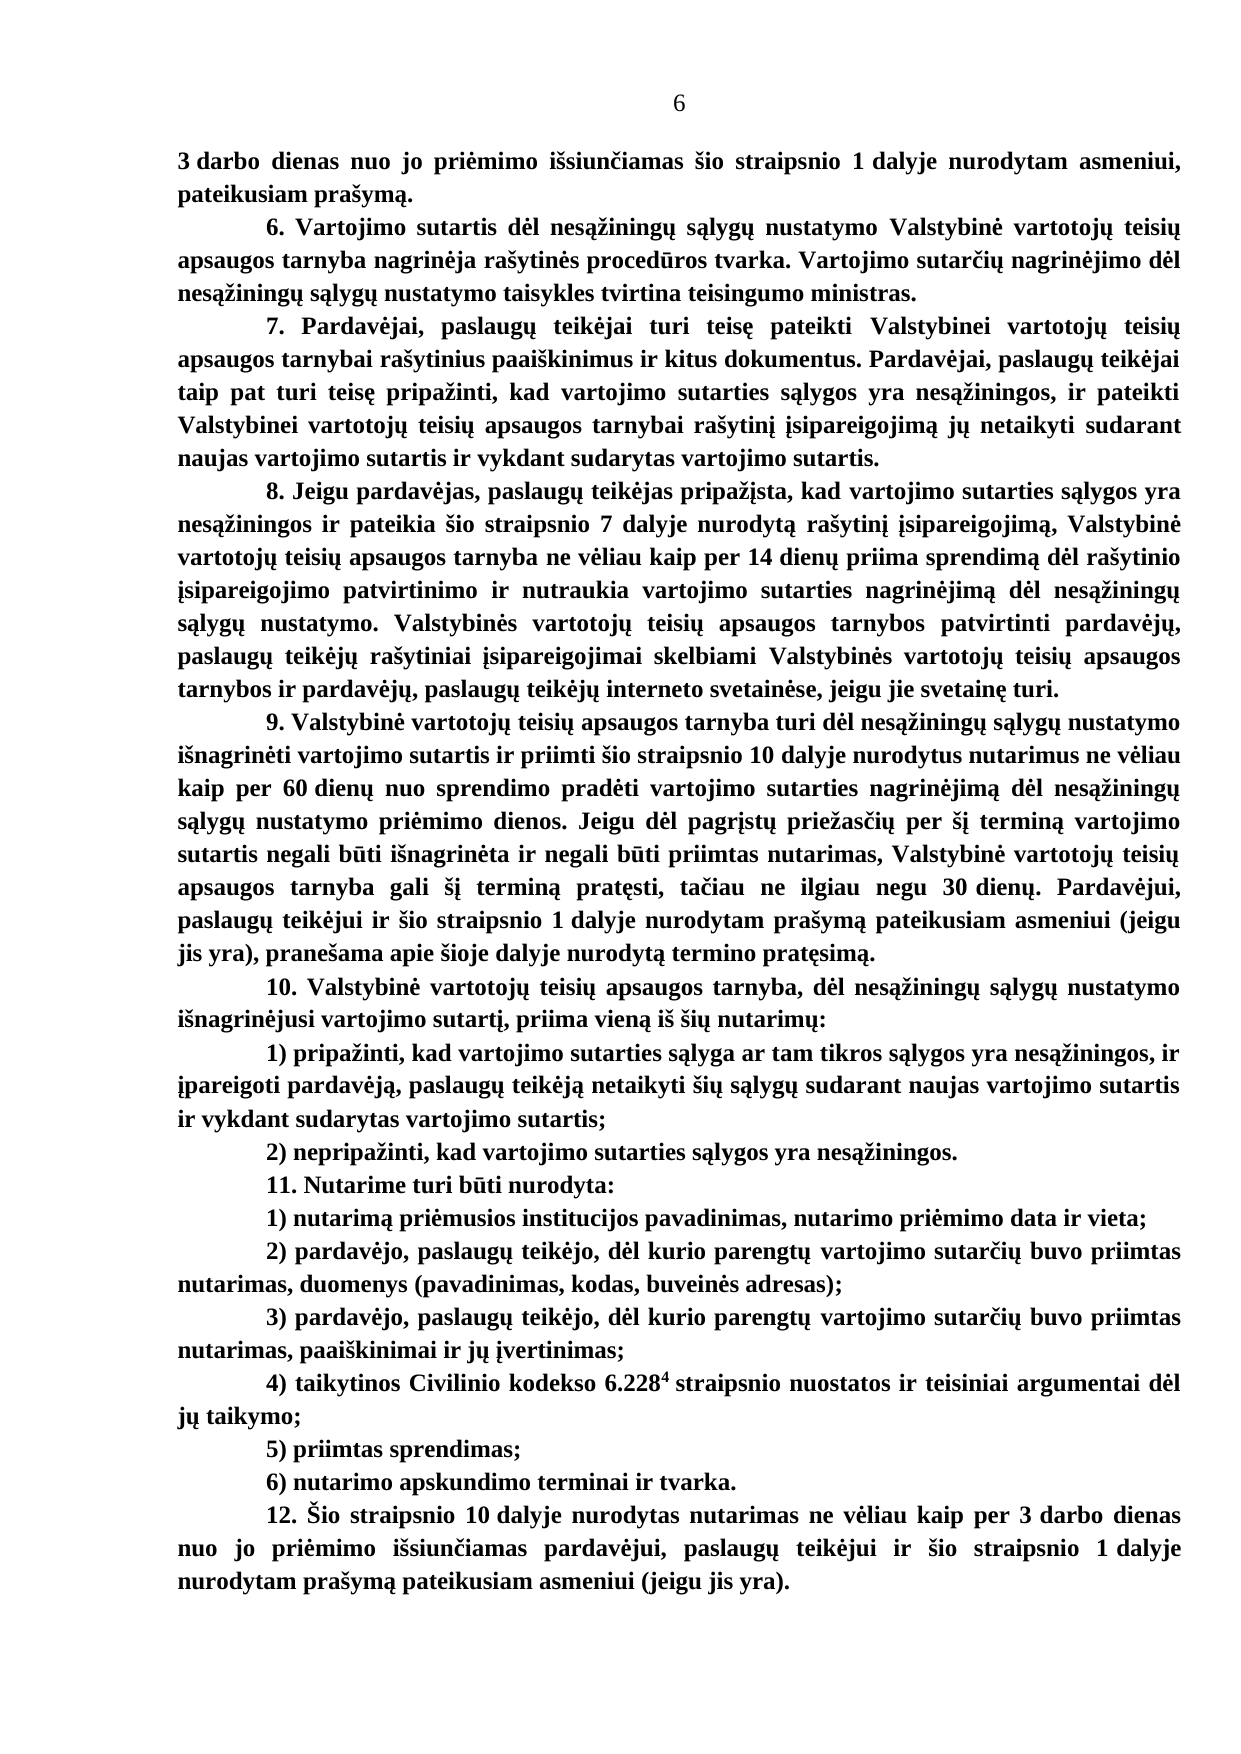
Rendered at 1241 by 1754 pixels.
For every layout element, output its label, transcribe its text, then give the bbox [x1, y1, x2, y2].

text 9. Valstybinė vartotojų teisių apsaugos tarnyba turi dėl nesąžiningų sąlygų nustatymo išnagrinėti vartojimo sutartis ir priimti šio straipsnio 10 dalyje nurodytus nutarimus ne vėliau kaip per 60 dienų nuo sprendimo pradėti vartojimo sutarties nagrinėjimą dėl nesąžiningų sąlygų nustatymo priėmimo dienos. Jeigu dėl pagrįstų priežasčių per šį terminą vartojimo sutartis negali būti išnagrinėta ir negali būti priimtas nutarimas, Valstybinė vartotojų teisių apsaugos tarnyba gali šį terminą pratęsti, tačiau ne ilgiau negu 30 dienų. Pardavėjui, paslaugų teikėjui ir šio straipsnio 1 dalyje nurodytam prašymą pateikusiam asmeniui (jeigu jis yra), pranešama apie šioje dalyje nurodytą termino pratęsimą. [177, 707, 1181, 967]
text 8. Jeigu pardavėjas, paslaugų teikėjas pripažįsta, kad vartojimo sutarties sąlygos yra nesąžiningos ir pateikia šio straipsnio 7 dalyje nurodytą rašytinį įsipareigojimą, Valstybinė vartotojų teisių apsaugos tarnyba ne vėliau kaip per 14 dienų priima sprendimą dėl rašytinio įsipareigojimo patvirtinimo ir nutraukia vartojimo sutarties nagrinėjimą dėl nesąžiningų sąlygų nustatymo. Valstybinės vartotojų teisių apsaugos tarnybos patvirtinti pardavėjų, paslaugų teikėjų rašytiniai įsipareigojimai skelbiami Valstybinės vartotojų teisių apsaugos tarnybos ir pardavėjų, paslaugų teikėjų interneto svetainėse, jeigu jie svetainę turi. [177, 476, 1181, 703]
text 2) nepripažinti, kad vartojimo sutarties sąlygos yra nesąžiningos. [177, 1137, 1181, 1165]
text 12. Šio straipsnio 10 dalyje nurodytas nutarimas ne vėliau kaip per 3 darbo dienas nuo jo priėmimo išsiunčiamas pardavėjui, paslaugų teikėjui ir šio straipsnio 1 dalyje nurodytam prašymą pateikusiam asmeniui (jeigu jis yra). [177, 1500, 1181, 1595]
text 10. Valstybinė vartotojų teisių apsaugos tarnyba, dėl nesąžiningų sąlygų nustatymo išnagrinėjusi vartojimo sutartį, priima vieną iš šių nutarimų: [177, 972, 1181, 1033]
text 1) nutarimą priėmusios institucijos pavadinimas, nutarimo priėmimo data ir vieta; [177, 1203, 1181, 1231]
text 5) priimtas sprendimas; [177, 1434, 1181, 1463]
text 3) pardavėjo, paslaugų teikėjo, dėl kurio parengtų vartojimo sutarčių buvo priimtas nutarimas, paaiškinimai ir jų įvertinimas; [177, 1302, 1181, 1363]
text 2) pardavėjo, paslaugų teikėjo, dėl kurio parengtų vartojimo sutarčių buvo priimtas nutarimas, duomenys (pavadinimas, kodas, buveinės adresas); [177, 1236, 1181, 1297]
text 6. Vartojimo sutartis dėl nesąžiningų sąlygų nustatymo Valstybinė vartotojų teisių apsaugos tarnyba nagrinėja rašytinės procedūros tvarka. Vartojimo sutarčių nagrinėjimo dėl nesąžiningų sąlygų nustatymo taisykles tvirtina teisingumo ministras. [177, 212, 1181, 307]
text 1) pripažinti, kad vartojimo sutarties sąlyga ar tam tikros sąlygos yra nesąžiningos, ir įpareigoti pardavėją, paslaugų teikėją netaikyti šių sąlygų sudarant naujas vartojimo sutartis ir vykdant sudarytas vartojimo sutartis; [177, 1038, 1181, 1132]
text 4) taikytinos Civilinio kodekso 6.2284 straipsnio nuostatos ir teisiniai argumentai dėl jų taikymo; [177, 1368, 1181, 1429]
text 7. Pardavėjai, paslaugų teikėjai turi teisę pateikti Valstybinei vartotojų teisių apsaugos tarnybai rašytinius paaiškinimus ir kitus dokumentus. Pardavėjai, paslaugų teikėjai taip pat turi teisę pripažinti, kad vartojimo sutarties sąlygos yra nesąžiningos, ir pateikti Valstybinei vartotojų teisių apsaugos tarnybai rašytinį įsipareigojimą jų netaikyti sudarant naujas vartojimo sutartis ir vykdant sudarytas vartojimo sutartis. [177, 311, 1181, 472]
text 6) nutarimo apskundimo terminai ir tvarka. [177, 1467, 1181, 1496]
text 11. Nutarime turi būti nurodyta: [177, 1170, 1181, 1198]
text 3 darbo dienas nuo jo priėmimo išsiunčiamas šio straipsnio 1 dalyje nurodytam asmeniui, pateikusiam prašymą. [177, 146, 1181, 208]
